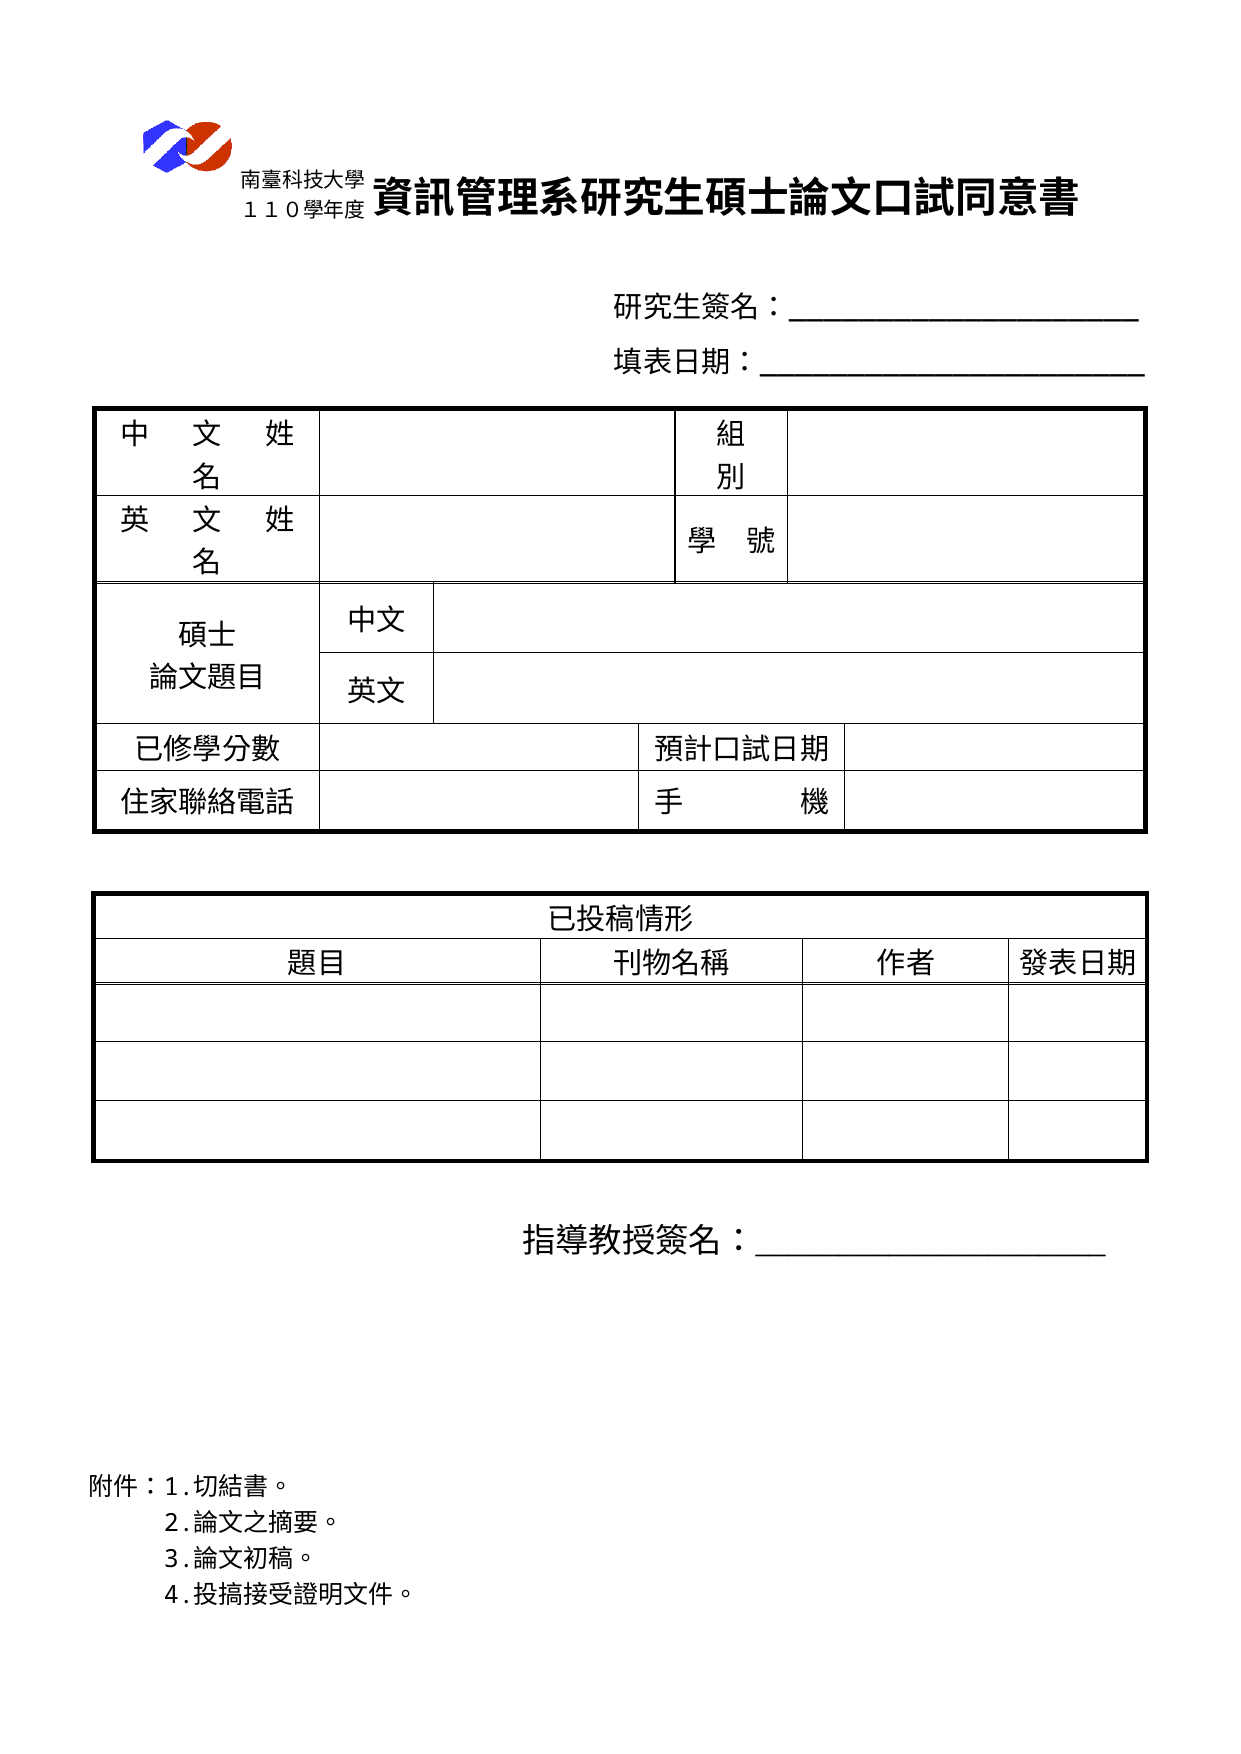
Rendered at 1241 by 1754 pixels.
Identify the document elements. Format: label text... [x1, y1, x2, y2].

table_cell [320, 496, 674, 581]
text 附件：1.切結書。 [89, 1466, 1152, 1502]
table_cell 中文 [320, 584, 433, 652]
table_header [137, 118, 237, 224]
text 2.論文之摘要。 [164, 1502, 1152, 1538]
table_header [788, 411, 1143, 495]
table_cell [320, 724, 638, 770]
text 3.論文初稿。 [164, 1538, 1152, 1575]
text 4.投搞接受證明文件。 [164, 1575, 1152, 1611]
table_cell [788, 496, 1143, 581]
table_cell [803, 1101, 1008, 1159]
table_cell [845, 771, 1143, 829]
table_cell 手 機 [639, 771, 844, 829]
table_header [320, 411, 674, 495]
table_cell [320, 771, 638, 829]
table_cell [1009, 1042, 1145, 1100]
table_cell [845, 724, 1143, 770]
table_cell [96, 1042, 540, 1100]
table_cell 題目 [96, 939, 540, 982]
table_cell [541, 985, 802, 1041]
table_cell [434, 653, 1143, 723]
table_cell [541, 1042, 802, 1100]
table_cell 作者 [803, 939, 1008, 982]
table_cell 碩士 論文題目 [97, 584, 319, 723]
table_cell 已修學分數 [97, 724, 319, 770]
table_header 組 別 [676, 411, 787, 495]
table_cell 預計口試日期 [639, 724, 844, 770]
text 填表日期：______________________ [614, 339, 1152, 381]
table_cell [803, 985, 1008, 1041]
table_cell 發表日期 [1009, 939, 1145, 982]
table_cell 住家聯絡電話 [97, 771, 319, 829]
table_cell [541, 1101, 802, 1159]
table_header 資訊管理系研究生碩士論文口試同意書 [369, 118, 1103, 224]
table_cell [434, 584, 1143, 652]
table_cell １１０學年度 [238, 194, 369, 224]
table_cell 英 文 姓 名 [97, 496, 319, 581]
table_cell 刊物名稱 [541, 939, 802, 982]
table_cell 學 號 [676, 496, 787, 581]
table_header 已投稿情形 [96, 896, 1145, 938]
text 研究生簽名：____________________ [614, 284, 1152, 326]
table_cell [803, 1042, 1008, 1100]
table_cell 英文 [320, 653, 433, 723]
table_cell [1009, 1101, 1145, 1159]
table_cell [96, 985, 540, 1041]
text 指導教授簽名：_____________________ [89, 1213, 1152, 1262]
table_cell [1009, 985, 1145, 1041]
table_header 南臺科技大學 [238, 118, 369, 194]
table_cell [96, 1101, 540, 1159]
table_header 中 文 姓 名 [97, 411, 319, 495]
